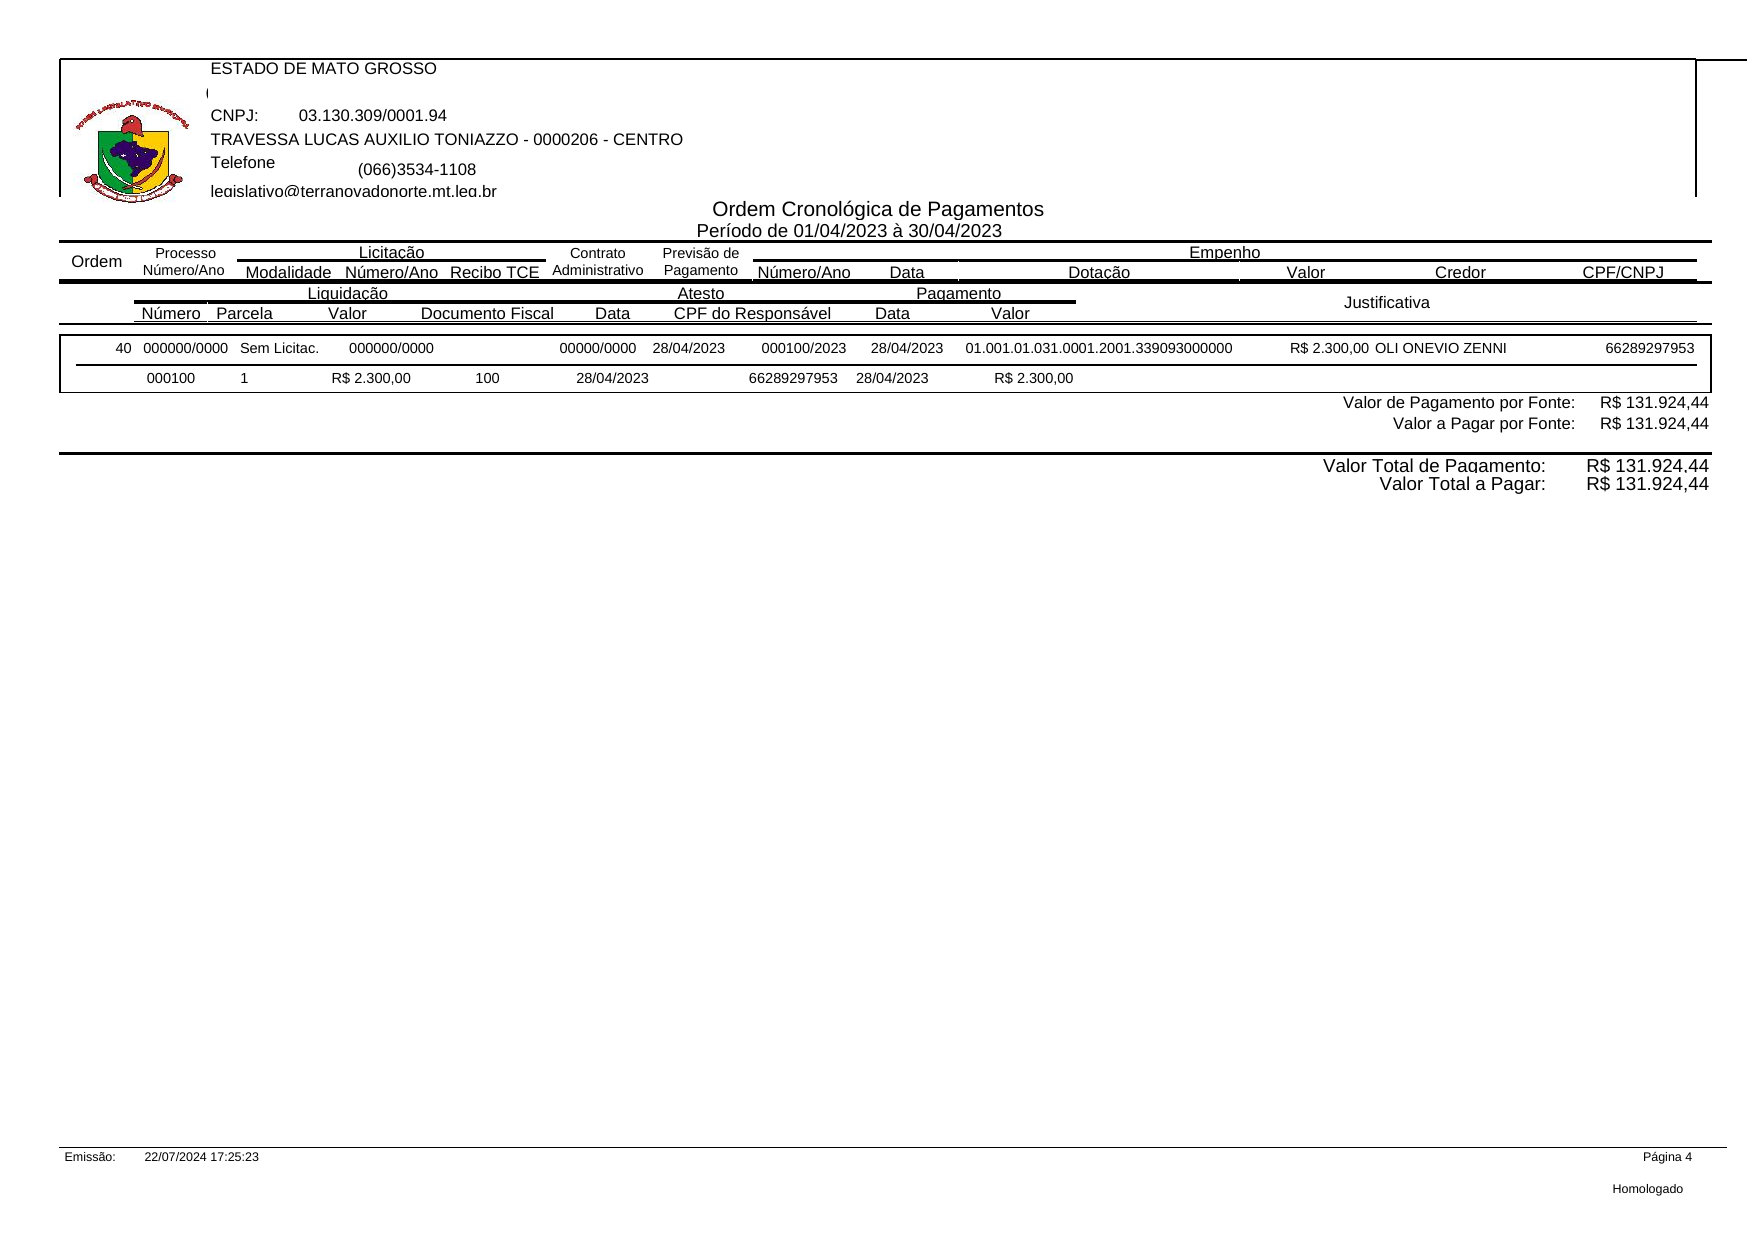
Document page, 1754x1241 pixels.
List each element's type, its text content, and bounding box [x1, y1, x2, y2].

table_cell [1110, 106, 1695, 197]
table_cell CPF do Responsável [664, 304, 841, 321]
table_cell [443, 340, 546, 361]
table_cell [1375, 1182, 1509, 1208]
table_cell [61, 336, 1710, 340]
table_cell [208, 89, 1104, 106]
table_cell [61, 1164, 332, 1208]
table_cell Número/Ano [753, 262, 855, 279]
table_cell R$ 131.924,44 [1549, 473, 1712, 493]
table_cell 28/04/2023 [855, 340, 958, 361]
table_cell 00000/0000 [546, 340, 649, 361]
table_cell Modalidade [237, 262, 340, 279]
table_cell [959, 541, 1032, 1147]
table_cell Valor [281, 304, 414, 321]
table_cell 66289297953 [1549, 340, 1697, 361]
table_cell Data [855, 262, 958, 279]
table_cell Documento Fiscal [414, 304, 561, 321]
table_cell Ordem [59, 243, 134, 279]
table_cell 03.130.309/0001.94 [296, 106, 1110, 129]
table_cell [1691, 1204, 1721, 1208]
table_cell [1122, 226, 1697, 240]
table_cell [61, 60, 207, 69]
table_cell [355, 593, 649, 607]
table_cell Número [134, 304, 207, 321]
table_cell [192, 69, 207, 79]
table_cell [76, 366, 1697, 370]
table_cell [1328, 541, 1712, 1147]
table_cell Valor [1240, 262, 1372, 279]
table_cell Valor de Pagamento por Fonte: [1269, 393, 1578, 414]
table_cell [664, 608, 958, 1147]
table_cell [332, 1150, 1374, 1208]
table_cell [664, 556, 958, 593]
table_cell [61, 340, 76, 392]
table_cell CPF/CNPJ [1549, 262, 1697, 279]
table_cell [1375, 1174, 1691, 1182]
table_cell Previsão de Pagamento [649, 243, 752, 279]
table_cell 66289297953 [664, 370, 841, 390]
table_cell ESTADO DE MATO GROSSO [208, 60, 1107, 88]
table_cell [59, 284, 134, 322]
table_cell Período de 01/04/2023 à 30/04/2023 [694, 219, 1122, 240]
table_cell [649, 541, 664, 1147]
table_cell [1269, 435, 1712, 452]
table_cell Contrato Administrativo [546, 243, 649, 279]
table_cell OLI ONEVIO ZENNI [1372, 340, 1549, 361]
table_cell R$ 2.300,00 [1240, 340, 1372, 361]
table_cell [59, 325, 1712, 334]
table_cell Data [561, 304, 664, 321]
table_cell [1721, 1174, 1727, 1208]
table_cell Recibo TCE [443, 262, 546, 279]
table_cell 01.001.01.031.0001.2001.339093000000 [959, 340, 1239, 361]
table_cell Emissão: [61, 1150, 141, 1164]
table_cell CNPJ: [208, 106, 296, 129]
table_cell 40 [76, 340, 134, 361]
table_cell Licitação [237, 243, 546, 259]
table_cell [1032, 556, 1328, 593]
table_cell [1102, 175, 1107, 197]
table_cell 000000/0000 [340, 340, 443, 361]
table_cell 100 [414, 370, 561, 390]
table_cell [664, 593, 958, 607]
table_cell [59, 219, 693, 226]
table_cell Credor [1372, 262, 1549, 279]
table_cell Pagamento [841, 284, 1076, 300]
table_cell [1697, 340, 1710, 392]
table_cell Número/Ano [340, 262, 443, 279]
table_cell [1032, 608, 1328, 1147]
table_cell 000100 [134, 370, 207, 390]
table_cell [355, 153, 1107, 159]
table_cell Dotação [959, 262, 1239, 279]
table_cell R$ 131.924,44 [1549, 455, 1712, 473]
table_cell Valor Total de Pagamento: [1240, 455, 1549, 473]
table_cell [1102, 159, 1107, 175]
table_cell [1697, 243, 1712, 281]
table_cell [59, 226, 693, 240]
table_cell [1076, 370, 1697, 390]
table_cell Página 4 [1375, 1150, 1695, 1173]
table_cell [355, 556, 649, 593]
table_cell [1240, 494, 1712, 541]
table_cell 000100/2023 [753, 340, 855, 361]
table_cell Valor Total a Pagar: [1240, 473, 1549, 493]
table_cell [59, 455, 1239, 541]
table_cell TRAVESSA LUCAS AUXILIO TONIAZZO - 0000206 - CENTRO [208, 129, 1107, 153]
table_cell legislativo@terranovadonorte.mt.leg.br [208, 182, 1102, 197]
table_cell 28/04/2023 [841, 370, 944, 390]
table_cell [59, 541, 355, 1147]
table_cell R$ 131.924,44 [1578, 393, 1712, 414]
table_cell Processo Número/Ano [134, 243, 237, 279]
table_cell Empenho [753, 243, 1697, 259]
table_cell 1 [208, 370, 281, 390]
table_cell [1107, 60, 1695, 106]
table_cell Atesto [561, 284, 841, 300]
table_cell 000000/0000 [134, 340, 237, 361]
table_cell 28/04/2023 [561, 370, 664, 390]
table_cell [1122, 219, 1697, 226]
table_cell [59, 393, 1269, 452]
table_cell 22/07/2024 17:25:23 [141, 1150, 332, 1164]
table_cell (066)3534-1108 [355, 159, 1102, 182]
table_cell Valor [944, 304, 1076, 321]
table_cell Telefone [208, 153, 355, 182]
table_cell [1695, 1150, 1727, 1174]
table_cell Sem Licitac. [237, 340, 340, 361]
table_cell [1032, 593, 1328, 607]
table_cell [73, 69, 192, 100]
table_cell Valor a Pagar por Fonte: [1269, 414, 1578, 434]
table_cell Ordem Cronológica de Pagamentos [59, 197, 1697, 219]
table_cell [61, 69, 73, 197]
table_cell R$ 2.300,00 [944, 370, 1076, 390]
table_cell R$ 131.924,44 [1578, 414, 1712, 434]
table_cell [1509, 1196, 1686, 1208]
table_cell [1691, 1174, 1721, 1203]
table_cell Homologado [1509, 1182, 1686, 1196]
table_cell Parcela [208, 304, 281, 321]
table_cell [1686, 1182, 1691, 1208]
table_cell [1032, 541, 1328, 556]
table_cell [355, 608, 649, 1147]
table_cell 28/04/2023 [649, 340, 752, 361]
table_cell [355, 541, 649, 556]
table_cell Liquidação [134, 284, 561, 300]
table_cell [1712, 240, 1721, 1147]
table_cell Data [841, 304, 944, 321]
table_cell [1697, 284, 1712, 322]
table_cell [664, 541, 958, 556]
table_cell [76, 370, 134, 392]
table_cell R$ 2.300,00 [281, 370, 414, 390]
table_cell [192, 79, 204, 197]
table_cell Justificativa [1076, 284, 1697, 321]
table_cell [1697, 61, 1721, 240]
